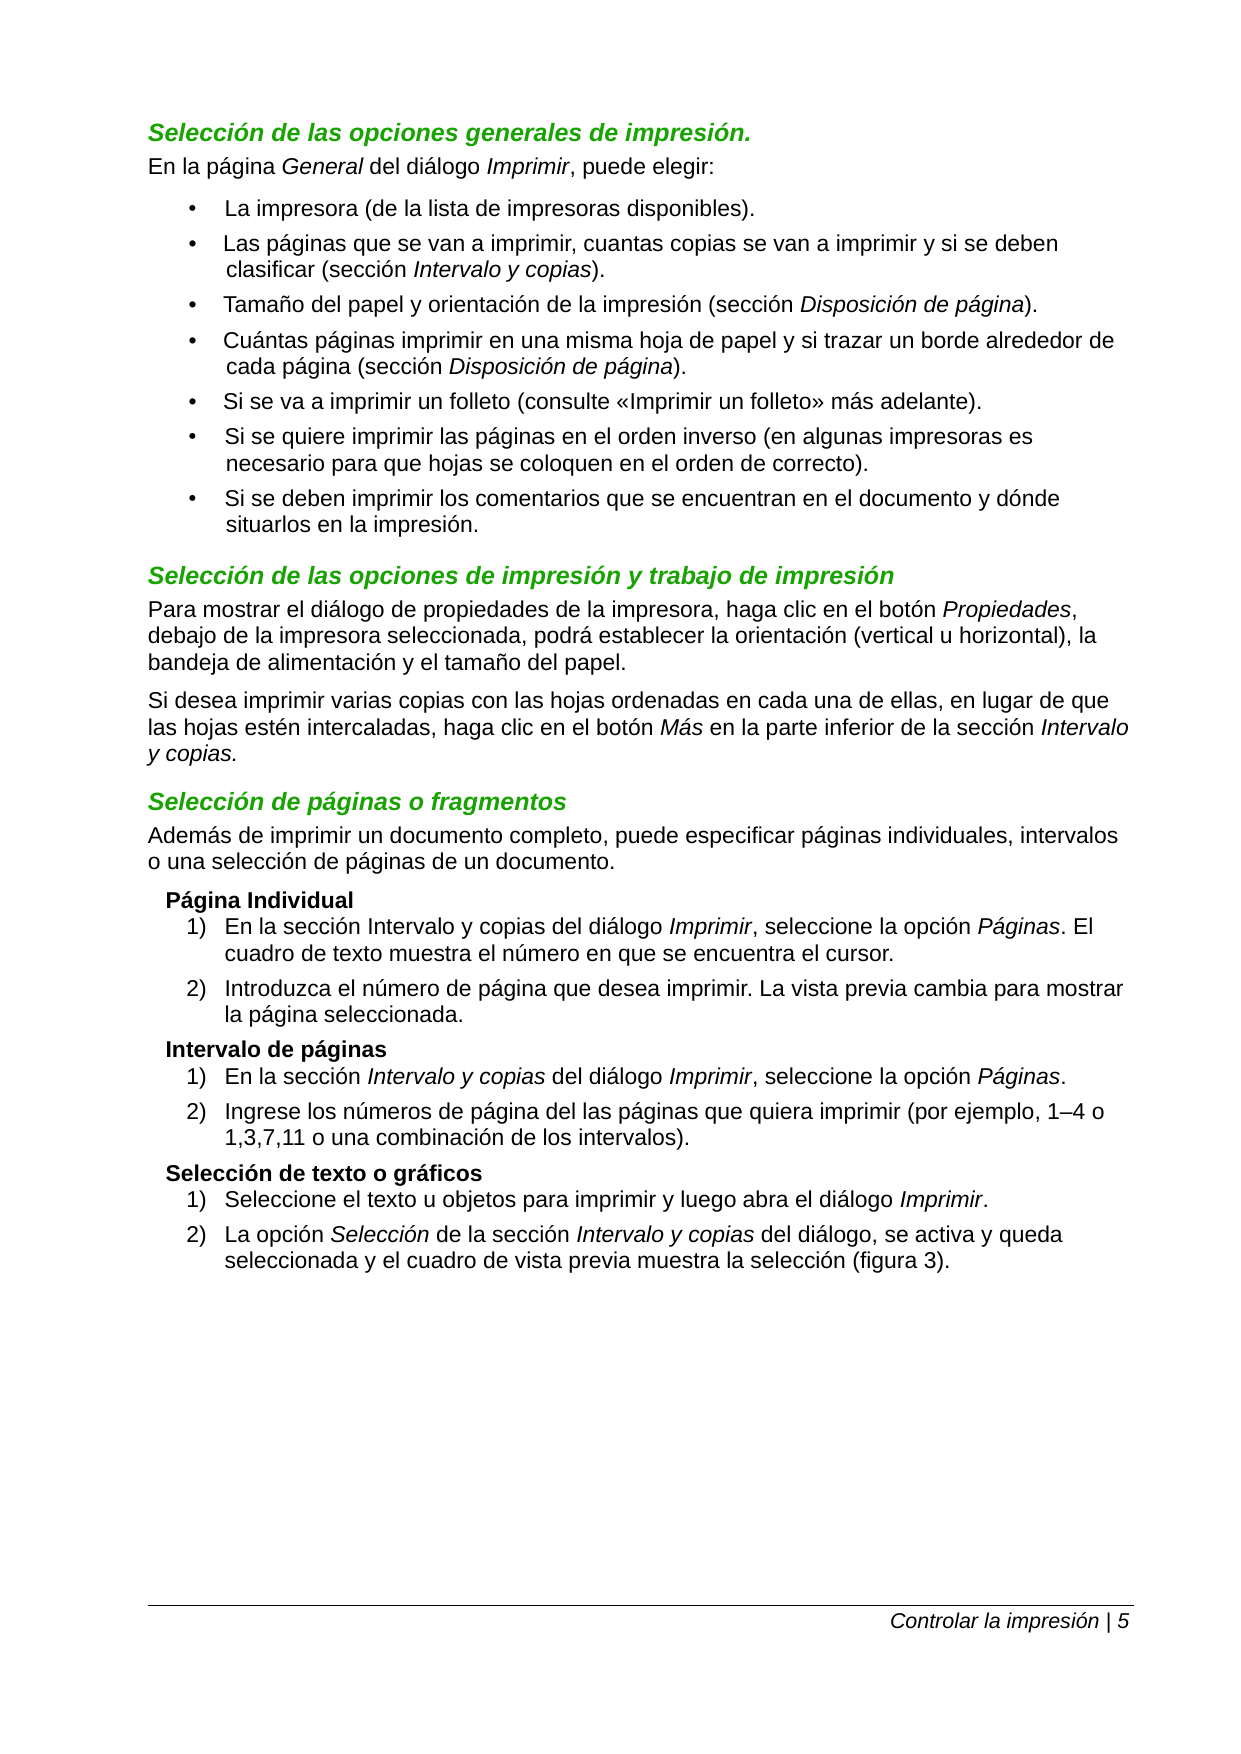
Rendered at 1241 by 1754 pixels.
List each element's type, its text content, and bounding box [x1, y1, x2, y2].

list Tamaño del papel y orientación de la impresión (sección Disposición de página). [185, 288, 1134, 318]
list La opción Selección de la sección Intervalo y copias del diálogo, se activa y queda seleccionada y el cuadro de vista previa muestra la selección (figura 3). [207, 1221, 1134, 1274]
list En la sección Intervalo y copias del diálogo Imprimir, seleccione la opción Páginas. [207, 1063, 1134, 1089]
subtitle Selección de páginas o fragmentos [148, 787, 1134, 816]
list Cuántas páginas imprimir en una misma hoja de papel y si trazar un borde alrededor de cada página (sección Disposición de página). [185, 324, 1134, 379]
list Si se quiere imprimir las páginas en el orden inverso (en algunas impresoras es necesario para que hojas se coloquen en el orden de correcto). [185, 420, 1134, 476]
subtitle Selección de las opciones de impresión y trabajo de impresión [148, 561, 1134, 590]
text Página Individual [165, 887, 1134, 913]
list Si se va a imprimir un folleto (consulte «Imprimir un folleto» más adelante). [185, 385, 1134, 414]
list En la sección Intervalo y copias del diálogo Imprimir, seleccione la opción Páginas. El cuadro de texto muestra el número en que se encuentra el cursor. [207, 913, 1134, 966]
text Intervalo de páginas [165, 1036, 1134, 1063]
text Si desea imprimir varias copias con las hojas ordenadas en cada una de ellas, en lugar de que las hojas estén intercaladas, haga clic en el botón Más en la parte inferior de la sección Intervalo y copias. [148, 687, 1134, 766]
list La impresora (de la lista de impresoras disponibles). [185, 192, 1134, 221]
list Las páginas que se van a imprimir, cuantas copias se van a imprimir y si se deben clasificar (sección Intervalo y copias). [185, 227, 1134, 282]
text Además de imprimir un documento completo, puede especificar páginas individuales, intervalos o una selección de páginas de un documento. [148, 822, 1134, 874]
text Selección de texto o gráficos [165, 1159, 1134, 1186]
subtitle Selección de las opciones generales de impresión. [148, 118, 1134, 147]
list Si se deben imprimir los comentarios que se encuentran en el documento y dónde situarlos en la impresión. [185, 482, 1134, 541]
list Seleccione el texto u objetos para imprimir y luego abra el diálogo Imprimir. [207, 1186, 1134, 1212]
list Ingrese los números de página del las páginas que quiera imprimir (por ejemplo, 1–4 o 1,3,7,11 o una combinación de los intervalos). [207, 1098, 1134, 1151]
list En la página General del diálogo Imprimir, puede elegir: [148, 153, 1134, 179]
text Para mostrar el diálogo de propiedades de la impresora, haga clic en el botón Propiedades, debajo de la impresora seleccionada, podrá establecer la orientación (vertical u horizontal), la bandeja de alimentación y el tamaño del papel. [148, 596, 1134, 675]
list Introduzca el número de página que desea imprimir. La vista previa cambia para mostrar la página seleccionada. [207, 975, 1134, 1028]
